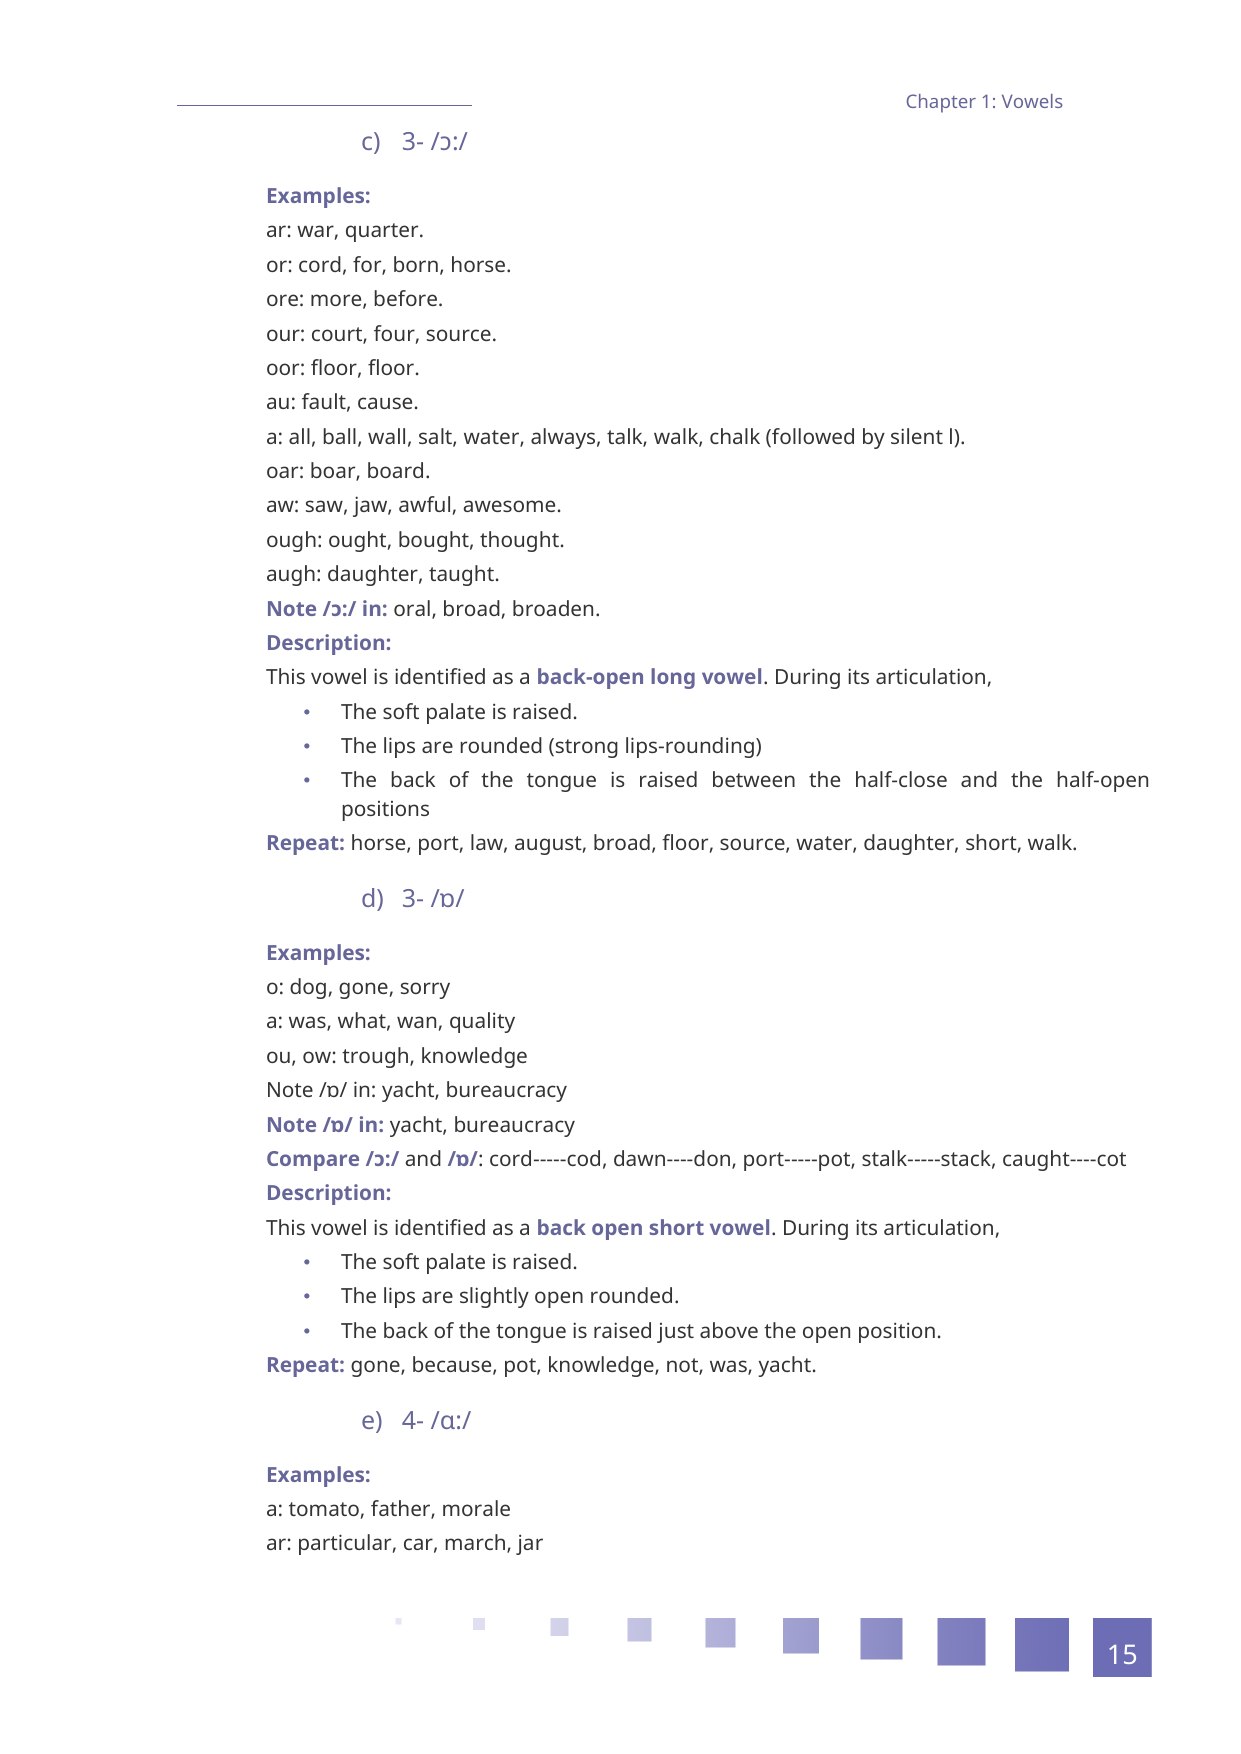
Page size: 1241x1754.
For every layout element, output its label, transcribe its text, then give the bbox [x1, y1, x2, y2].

text Examples: [266, 1460, 1152, 1488]
text ar: war, quarter. [266, 216, 1152, 244]
text oar: boar, board. [266, 456, 1152, 485]
list The lips are slightly open rounded. [303, 1282, 1152, 1310]
text Description: [266, 628, 1152, 657]
text aw: saw, jaw, awful, awesome. [266, 491, 1152, 519]
text ou, ow: trough, knowledge [266, 1041, 1152, 1069]
text Repeat: horse, port, law, august, broad, floor, source, water, daughter, short, walk. [266, 828, 1152, 857]
list The back of the tongue is raised between the half-close and the half-open positions [303, 766, 1152, 822]
text ar: particular, car, march, jar [266, 1528, 1152, 1557]
title 3- /ɔ:/ [354, 124, 1152, 158]
text Note /ɒ/ in: yacht, bureaucracy [266, 1075, 1152, 1104]
text a: was, what, wan, quality [266, 1007, 1152, 1035]
text Note /ɒ/ in: yacht, bureaucracy [266, 1110, 1152, 1138]
text or: cord, for, born, horse. [266, 250, 1152, 278]
text augh: daughter, taught. [266, 559, 1152, 588]
text a: tomato, father, morale [266, 1494, 1152, 1522]
text Examples: [266, 938, 1152, 966]
text oor: floor, floor. [266, 353, 1152, 382]
text Description: [266, 1178, 1152, 1207]
text ough: ought, bought, thought. [266, 525, 1152, 553]
text Note /ɔ:/ in: oral, broad, broaden. [266, 594, 1152, 622]
text our: court, four, source. [266, 319, 1152, 347]
text Examples: [266, 181, 1152, 210]
title 3- /ɒ/ [354, 881, 1152, 914]
text au: fault, cause. [266, 387, 1152, 416]
text This vowel is identified as a back-open long vowel. During its articulation, [266, 662, 1152, 691]
text Compare /ɔ:/ and /ɒ/: cord-----cod, dawn----don, port-----pot, stalk-----stack, caught----cot [266, 1144, 1152, 1172]
list The lips are rounded (strong lips-rounding) [303, 731, 1152, 760]
picture [351, 1618, 1152, 1678]
text o: dog, gone, sorry [266, 972, 1152, 1001]
text This vowel is identified as a back open short vowel. During its articulation, [266, 1213, 1152, 1241]
text a: all, ball, wall, salt, water, always, talk, walk, chalk (followed by silent l). [266, 422, 1152, 450]
list The back of the tongue is raised just above the open position. [303, 1316, 1152, 1344]
list The soft palate is raised. [303, 697, 1152, 725]
list The soft palate is raised. [303, 1247, 1152, 1276]
title 4- /ɑ:/ [354, 1402, 1152, 1436]
text Repeat: gone, because, pot, knowledge, not, was, yacht. [266, 1350, 1152, 1379]
text ore: more, before. [266, 284, 1152, 313]
